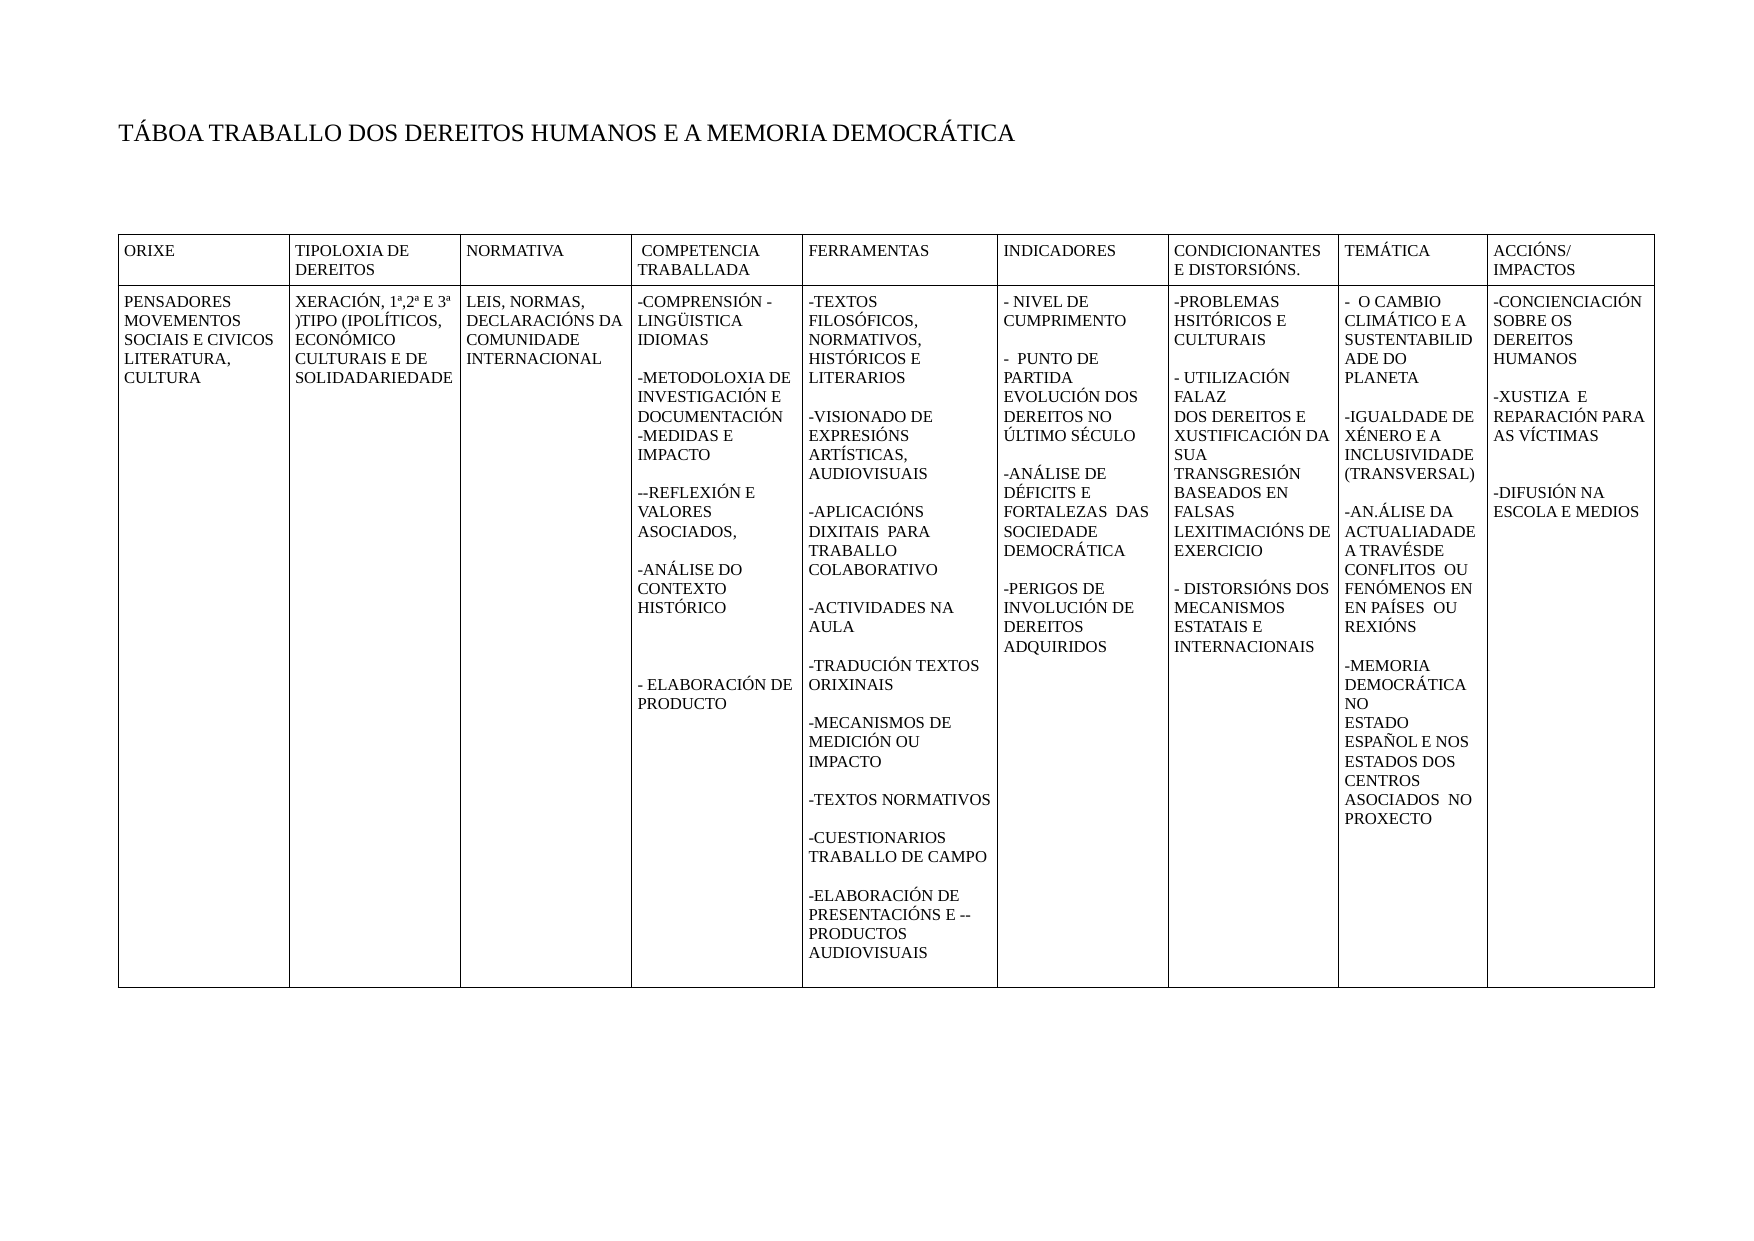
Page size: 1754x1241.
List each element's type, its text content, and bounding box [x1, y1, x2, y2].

table_header CONDICIONANTES E DISTORSIÓNS. [1169, 235, 1338, 285]
table_cell LEIS, NORMAS, DECLARACIÓNS DA COMUNIDADE INTERNACIONAL [461, 286, 631, 987]
table_cell PENSADORES MOVEMENTOS SOCIAIS E CIVICOS LITERATURA, CULTURA [119, 286, 289, 987]
table_header INDICADORES [998, 235, 1168, 285]
table_cell - NIVEL DE CUMPRIMENTO - PUNTO DE PARTIDA EVOLUCIÓN DOS DEREITOS NO ÚLTIMO SÉCULO -ANÁLISE DE DÉFICITS E FORTALEZAS DAS SOCIEDADE DEMOCRÁTICA -PERIGOS DE INVOLUCIÓN DE DEREITOS ADQUIRIDOS [998, 286, 1168, 987]
table_header ACCIÓNS/IMPACTOS [1488, 235, 1654, 285]
table_header ORIXE [119, 235, 289, 285]
table_header TIPOLOXIA DE DEREITOS [290, 235, 460, 285]
table_cell - O CAMBIO CLIMÁTICO E A SUSTENTABILIDADE DO PLANETA -IGUALDADE DE XÉNERO E A INCLUSIVIDADE (TRANSVERSAL) -AN.ÁLISE DA ACTUALIADADE A TRAVÉSDE CONFLITOS OU FENÓMENOS EN EN PAÍSES OU REXIÓNS -MEMORIA DEMOCRÁTICA NO ESTADO ESPAÑOL E NOS ESTADOS DOS CENTROS ASOCIADOS NO PROXECTO [1339, 286, 1487, 987]
table_cell -COMPRENSIÓN -LINGÜISTICA IDIOMAS -METODOLOXIA DE INVESTIGACIÓN E DOCUMENTACIÓN -MEDIDAS E IMPACTO --REFLEXIÓN E VALORES ASOCIADOS, -ANÁLISE DO CONTEXTO HISTÓRICO - ELABORACIÓN DE PRODUCTO [632, 286, 802, 987]
table_header TEMÁTICA [1339, 235, 1487, 285]
table_cell -CONCIENCIACIÓN SOBRE OS DEREITOS HUMANOS -XUSTIZA E REPARACIÓN PARA AS VÍCTIMAS -DIFUSIÓN NA ESCOLA E MEDIOS [1488, 286, 1654, 987]
table_header NORMATIVA [461, 235, 631, 285]
table_cell -TEXTOS FILOSÓFICOS, NORMATIVOS, HISTÓRICOS E LITERARIOS -VISIONADO DE EXPRESIÓNS ARTÍSTICAS, AUDIOVISUAIS -APLICACIÓNS DIXITAIS PARA TRABALLO COLABORATIVO -ACTIVIDADES NA AULA -TRADUCIÓN TEXTOS ORIXINAIS -MECANISMOS DE MEDICIÓN OU IMPACTO -TEXTOS NORMATIVOS -CUESTIONARIOS TRABALLO DE CAMPO -ELABORACIÓN DE PRESENTACIÓNS E --PRODUCTOS AUDIOVISUAIS [803, 286, 997, 987]
table_cell XERACIÓN, 1ª,2ª E 3ª )TIPO (IPOLÍTICOS, ECONÓMICO CULTURAIS E DE SOLIDADARIEDADE [290, 286, 460, 987]
table_header COMPETENCIA TRABALLADA [632, 235, 802, 285]
table_cell -PROBLEMAS HSITÓRICOS E CULTURAIS - UTILIZACIÓN FALAZ DOS DEREITOS E XUSTIFICACIÓN DA SUA TRANSGRESIÓN BASEADOS EN FALSAS LEXITIMACIÓNS DE EXERCICIO - DISTORSIÓNS DOS MECANISMOS ESTATAIS E INTERNACIONAIS [1169, 286, 1338, 987]
table_header FERRAMENTAS [803, 235, 997, 285]
